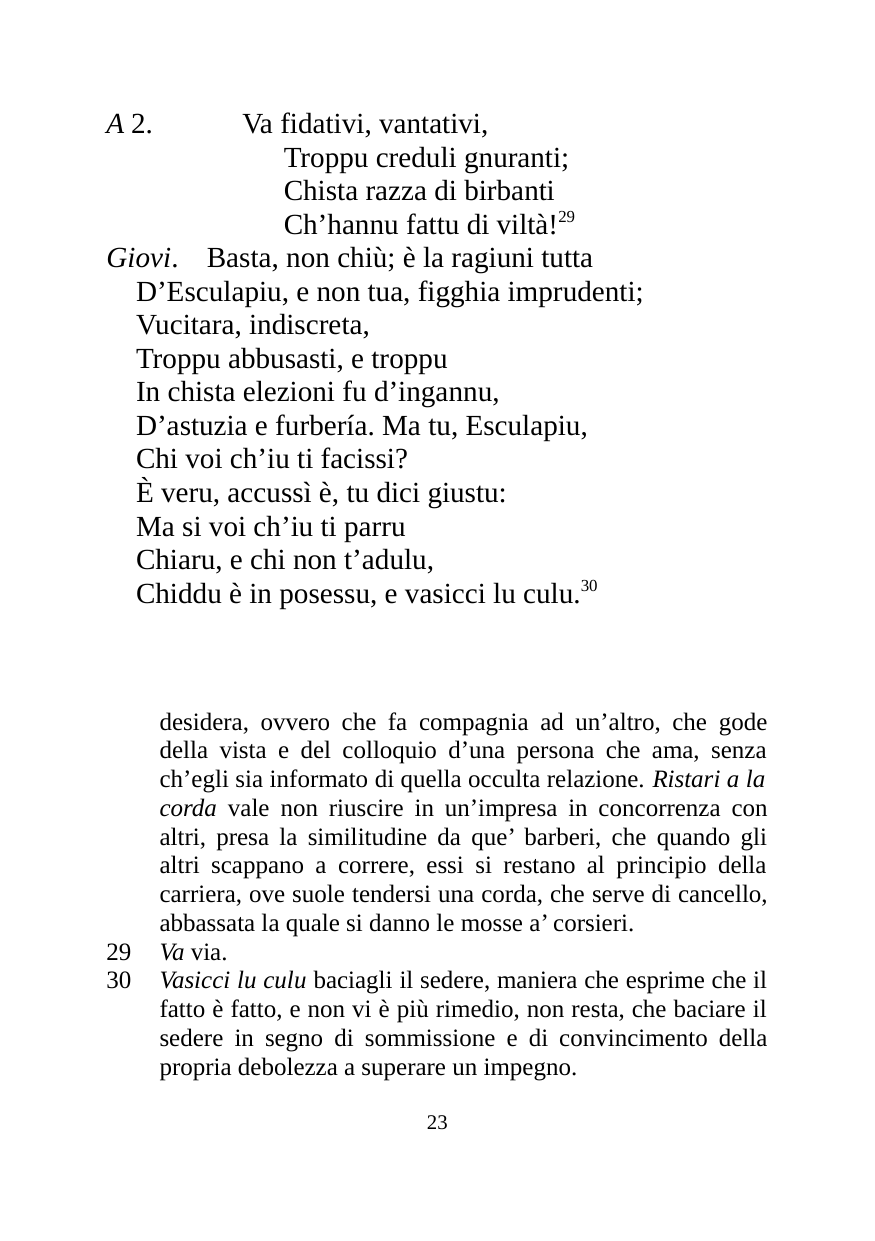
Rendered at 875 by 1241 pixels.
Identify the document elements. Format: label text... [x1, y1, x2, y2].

text desidera, ovvero che fa compagnia ad un’altro, che gode della vista e del colloquio d’una persona che ama, senza ch’egli sia informato di quella occulta relazione. Ristari a la corda vale non riuscire in un’impresa in concorrenza con altri, presa la similitudine da que’ barberi, che quando gli altri scappano a correre, essi si restano al principio della carriera, ove suole tendersi una corda, che serve di cancello, abbassata la quale si danno le mosse a’ corsieri. [106, 707, 768, 937]
text A 2. Va fidativi, vantativi, Troppu creduli gnuranti; Chista razza di birbanti Ch’hannu fattu di viltà! [106, 106, 768, 240]
text Va via. [106, 937, 768, 965]
text Vasicci lu culu baciagli il sedere, maniera che esprime che il fatto è fatto, e non vi è più rimedio, non resta, che baciare il sedere in segno di sommissione e di convincimento della propria debolezza a superare un impegno. [106, 965, 768, 1080]
text Giovi. Basta, non chiù; è la ragiuni tutta D’Esculapiu, e non tua, figghia imprudenti; Vucitara, indiscreta, Troppu abbusasti, e troppu In chista elezioni fu d’ingannu, D’astuzia e furbería. Ma tu, Esculapiu, Chi voi ch’iu ti facissi? È veru, accussì è, tu dici giustu: Ma si voi ch’iu ti parru Chiaru, e chi non t’adulu, Chiddu è in posessu, e vasicci lu culu. [106, 240, 768, 609]
